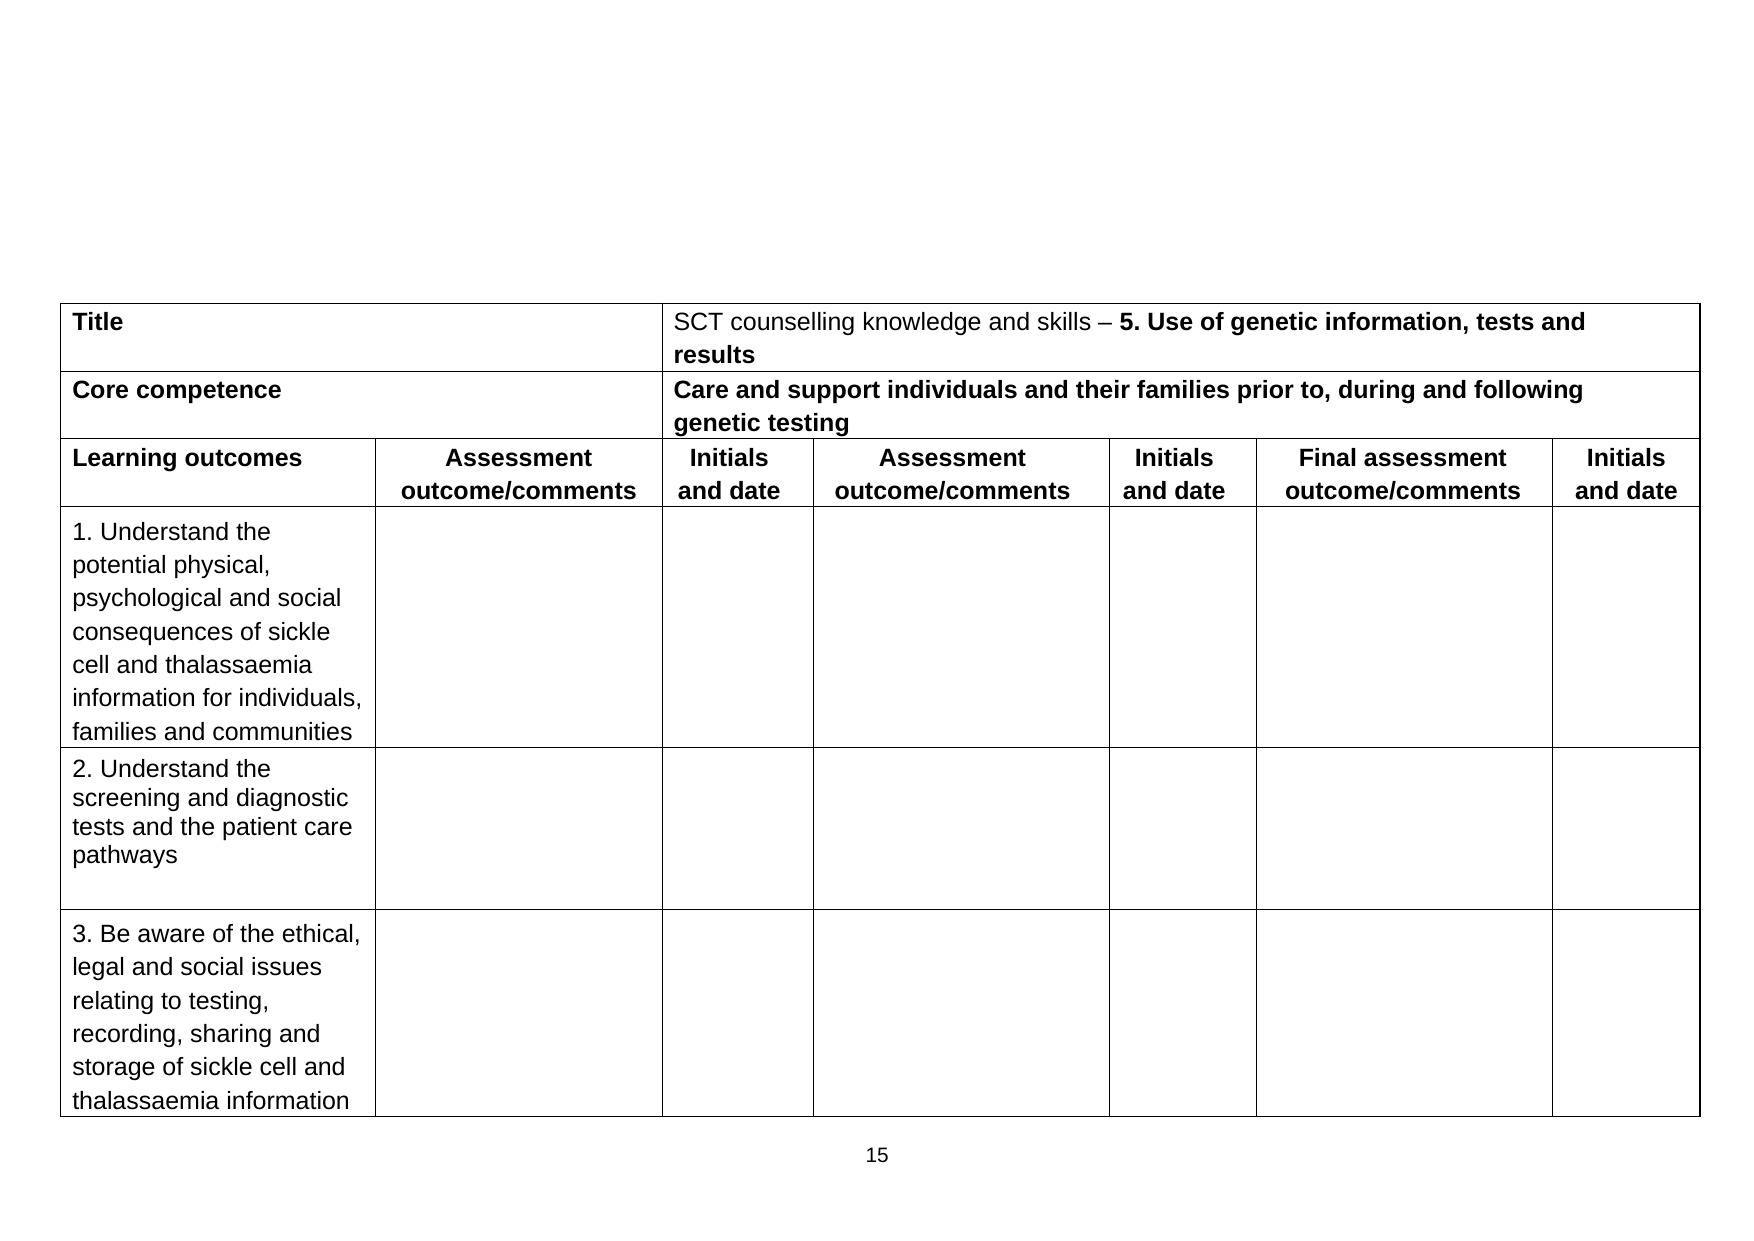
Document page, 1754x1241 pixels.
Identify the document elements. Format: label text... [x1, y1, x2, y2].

table_cell 2. Understand the screening and diagnostic tests and the patient care pathways [61, 748, 375, 908]
table_cell 1. Understand the potential physical, psychological and social consequences of sickle cell and thalassaemia information for individuals, families and communities [61, 507, 375, 747]
table_cell Care and support individuals and their families prior to, during and following genetic testing [663, 372, 1699, 438]
table_cell Initials and date [1110, 439, 1256, 506]
table_cell [814, 910, 1109, 1116]
table_cell [1257, 748, 1552, 908]
table_cell Final assessment outcome/comments [1257, 439, 1552, 506]
table_cell Core competence [61, 372, 662, 438]
table_cell Initials and date [663, 439, 813, 506]
table_cell [1110, 910, 1256, 1116]
table_cell [376, 748, 662, 908]
table_cell [814, 748, 1109, 908]
table_header SCT counselling knowledge and skills – 5. Use of genetic information, tests and results [663, 304, 1699, 371]
table_cell [814, 507, 1109, 747]
table_cell [1553, 910, 1699, 1116]
table_cell [663, 507, 813, 747]
table_cell [1257, 910, 1552, 1116]
table_cell [376, 910, 662, 1116]
table_cell Learning outcomes [61, 439, 375, 506]
table_cell [1257, 507, 1552, 747]
table_cell [1110, 748, 1256, 908]
table_cell Assessment outcome/comments [814, 439, 1109, 506]
table_cell 3. Be aware of the ethical, legal and social issues relating to testing, recording, sharing and storage of sickle cell and thalassaemia information [61, 910, 375, 1116]
table_cell [376, 507, 662, 747]
table_cell [1553, 507, 1699, 747]
table_cell Initials and date [1553, 439, 1699, 506]
table_header Title [61, 304, 662, 371]
table_cell [1110, 507, 1256, 747]
table_cell [1553, 748, 1699, 908]
table_cell [663, 748, 813, 908]
table_cell Assessment outcome/comments [376, 439, 662, 506]
table_cell [663, 910, 813, 1116]
